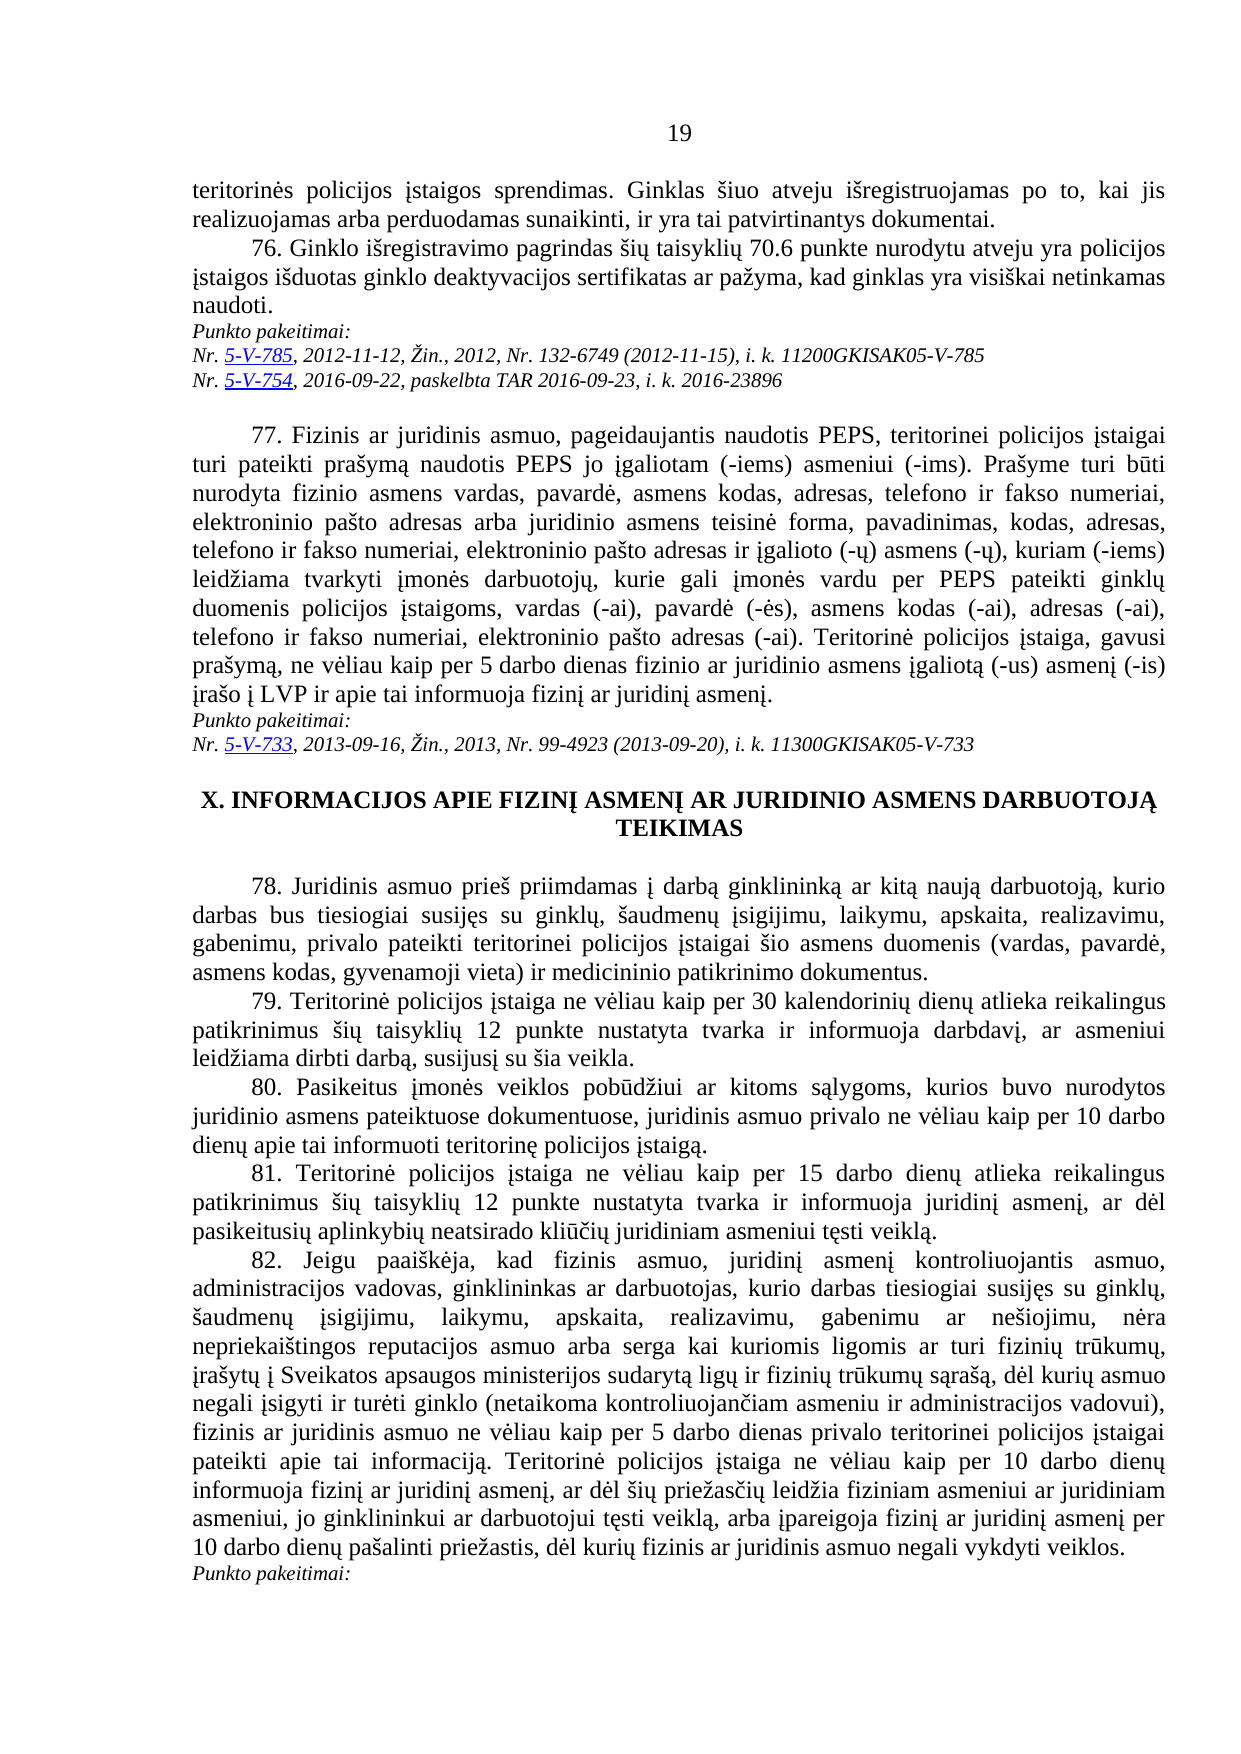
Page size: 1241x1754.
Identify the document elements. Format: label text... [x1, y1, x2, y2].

text Nr. 5-V-785, 2012-11-12, Žin., 2012, Nr. 132-6749 (2012-11-15), i. k. 11200GKISAK05-V-785 [192, 343, 1167, 367]
text 80. Pasikeitus įmonės veiklos pobūdžiui ar kitoms sąlygoms, kurios buvo nurodytos juridinio asmens pateiktuose dokumentuose, juridinis asmuo privalo ne vėliau kaip per 10 darbo dienų apie tai informuoti teritorinę policijos įstaigą. [192, 1072, 1167, 1158]
text Nr. 5-V-754, 2016-09-22, paskelbta TAR 2016-09-23, i. k. 2016-23896 [192, 367, 1167, 392]
text Nr. 5-V-733, 2013-09-16, Žin., 2013, Nr. 99-4923 (2013-09-20), i. k. 11300GKISAK05-V-733 [192, 732, 1167, 756]
text Punkto pakeitimai: [192, 319, 1167, 343]
text 79. Teritorinė policijos įstaiga ne vėliau kaip per 30 kalendorinių dienų atlieka reikalingus patikrinimus šių taisyklių 12 punkte nustatyta tvarka ir informuoja darbdavį, ar asmeniui leidžiama dirbti darbą, susijusį su šia veikla. [192, 986, 1167, 1072]
text 78. Juridinis asmuo prieš priimdamas į darbą ginklininką ar kitą naują darbuotoją, kurio darbas bus tiesiogiai susijęs su ginklų, šaudmenų įsigijimu, laikymu, apskaita, realizavimu, gabenimu, privalo pateikti teritorinei policijos įstaigai šio asmens duomenis (vardas, pavardė, asmens kodas, gyvenamoji vieta) ir medicininio patikrinimo dokumentus. [192, 871, 1167, 986]
text 81. Teritorinė policijos įstaiga ne vėliau kaip per 15 darbo dienų atlieka reikalingus patikrinimus šių taisyklių 12 punkte nustatyta tvarka ir informuoja juridinį asmenį, ar dėl pasikeitusių aplinkybių neatsirado kliūčių juridiniam asmeniui tęsti veiklą. [192, 1158, 1167, 1245]
text teritorinės policijos įstaigos sprendimas. Ginklas šiuo atveju išregistruojamas po to, kai jis realizuojamas arba perduodamas sunaikinti, ir yra tai patvirtinantys dokumentai. [192, 176, 1167, 233]
text 76. Ginklo išregistravimo pagrindas šių taisyklių 70.6 punkte nurodytu atveju yra policijos įstaigos išduotas ginklo deaktyvacijos sertifikatas ar pažyma, kad ginklas yra visiškai netinkamas naudoti. [192, 233, 1167, 319]
text X. INFORMACIJOS APIE FIZINĮ ASMENĮ AR JURIDINIO ASMENS DARBUOTOJĄ TEIKIMAS [192, 785, 1167, 842]
text 77. Fizinis ar juridinis asmuo, pageidaujantis naudotis PEPS, teritorinei policijos įstaigai turi pateikti prašymą naudotis PEPS jo įgaliotam (-iems) asmeniui (-ims). Prašyme turi būti nurodyta fizinio asmens vardas, pavardė, asmens kodas, adresas, telefono ir fakso numeriai, elektroninio pašto adresas arba juridinio asmens teisinė forma, pavadinimas, kodas, adresas, telefono ir fakso numeriai, elektroninio pašto adresas ir įgalioto (-ų) asmens (-ų), kuriam (-iems) leidžiama tvarkyti įmonės darbuotojų, kurie gali įmonės vardu per PEPS pateikti ginklų duomenis policijos įstaigoms, vardas (-ai), pavardė (-ės), asmens kodas (-ai), adresas (-ai), telefono ir fakso numeriai, elektroninio pašto adresas (-ai). Teritorinė policijos įstaiga, gavusi prašymą, ne vėliau kaip per 5 darbo dienas fizinio ar juridinio asmens įgaliotą (-us) asmenį (-is) įrašo į LVP ir apie tai informuoja fizinį ar juridinį asmenį. [192, 420, 1167, 708]
text 82. Jeigu paaiškėja, kad fizinis asmuo, juridinį asmenį kontroliuojantis asmuo, administracijos vadovas, ginklininkas ar darbuotojas, kurio darbas tiesiogiai susijęs su ginklų, šaudmenų įsigijimu, laikymu, apskaita, realizavimu, gabenimu ar nešiojimu, nėra nepriekaištingos reputacijos asmuo arba serga kai kuriomis ligomis ar turi fizinių trūkumų, įrašytų į Sveikatos apsaugos ministerijos sudarytą ligų ir fizinių trūkumų sąrašą, dėl kurių asmuo negali įsigyti ir turėti ginklo (netaikoma kontroliuojančiam asmeniu ir administracijos vadovui), fizinis ar juridinis asmuo ne vėliau kaip per 5 darbo dienas privalo teritorinei policijos įstaigai pateikti apie tai informaciją. Teritorinė policijos įstaiga ne vėliau kaip per 10 darbo dienų informuoja fizinį ar juridinį asmenį, ar dėl šių priežasčių leidžia fiziniam asmeniui ar juridiniam asmeniui, jo ginklininkui ar darbuotojui tęsti veiklą, arba įpareigoja fizinį ar juridinį asmenį per 10 darbo dienų pašalinti priežastis, dėl kurių fizinis ar juridinis asmuo negali vykdyti veiklos. [192, 1245, 1167, 1561]
text Punkto pakeitimai: [192, 708, 1167, 732]
text Punkto pakeitimai: [192, 1561, 1167, 1585]
